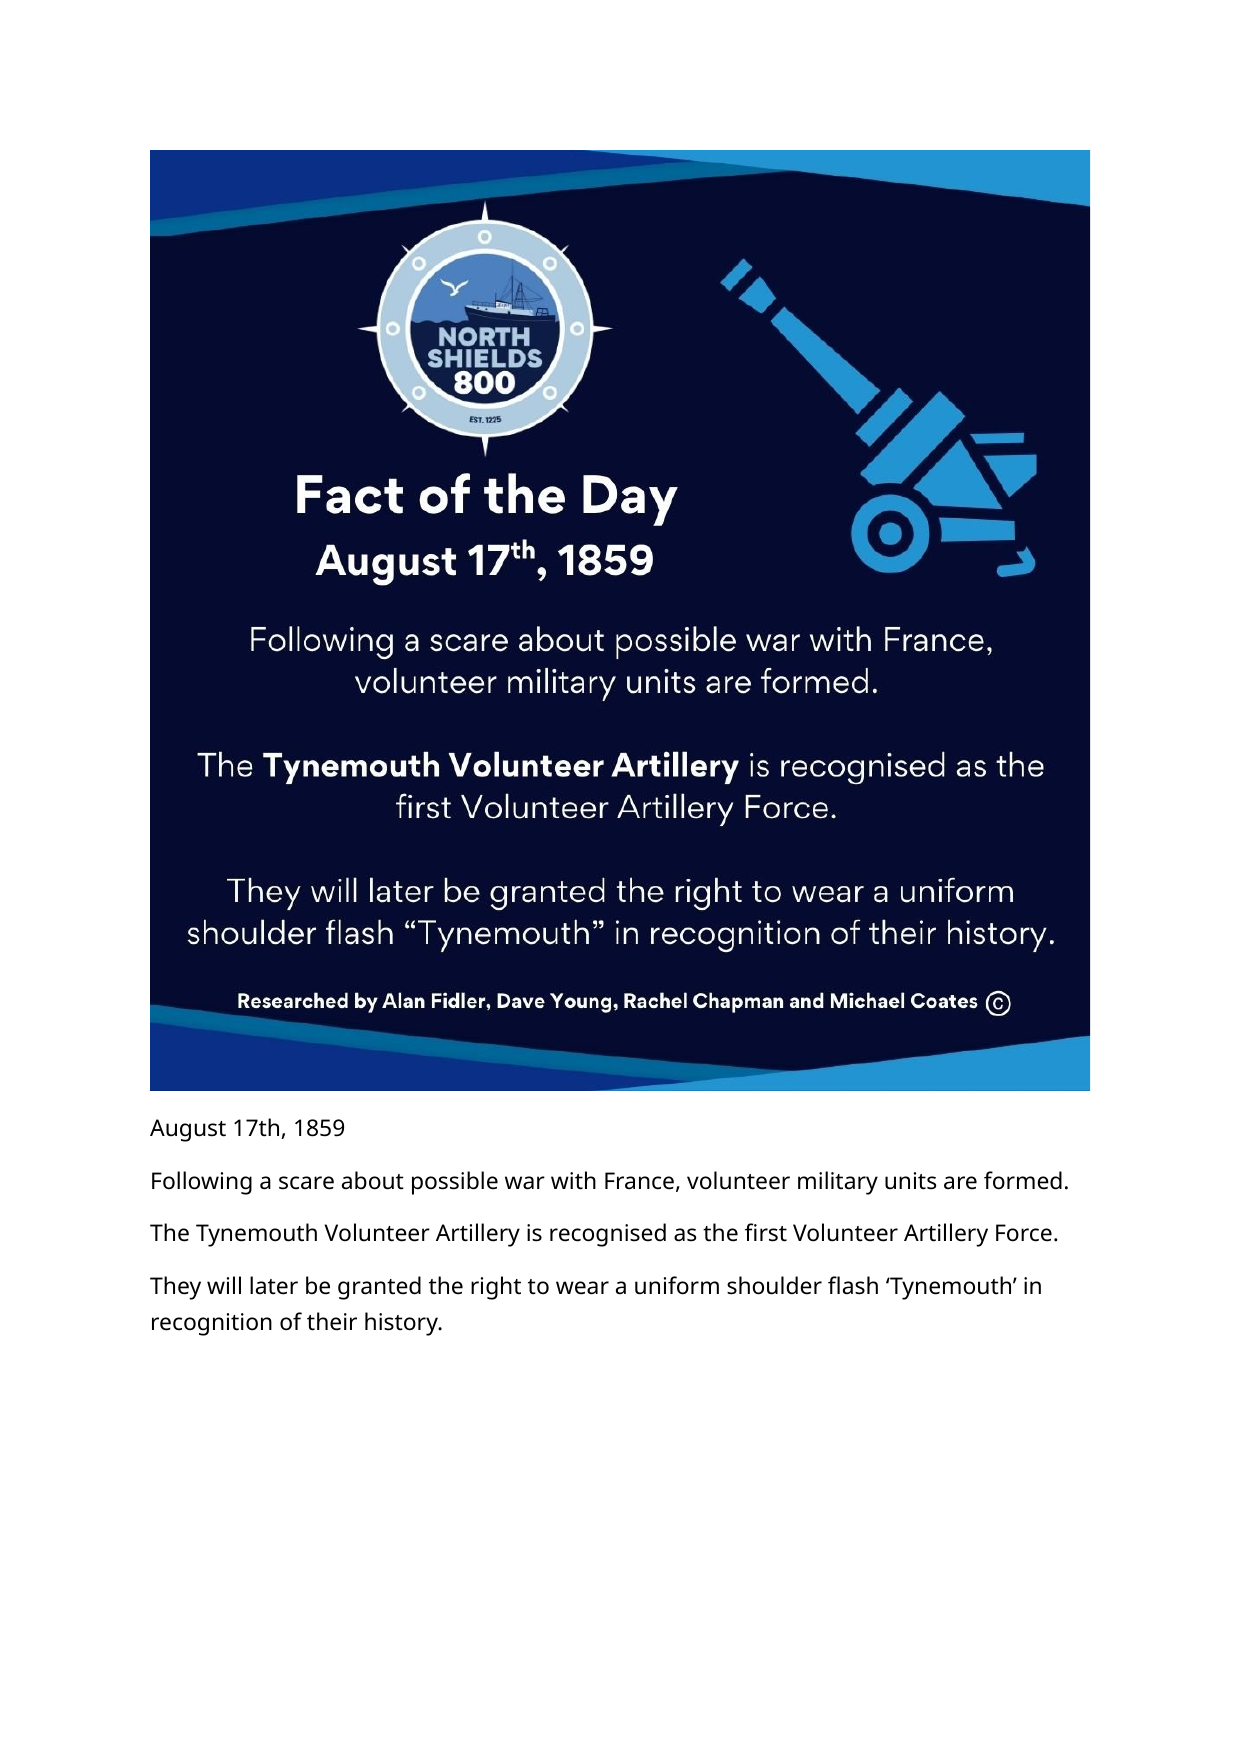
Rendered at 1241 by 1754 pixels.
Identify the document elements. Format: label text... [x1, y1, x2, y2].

text August 17th, 1859 [150, 1112, 1090, 1143]
text Following a scare about possible war with France, volunteer military units are formed. [150, 1164, 1090, 1196]
text They will later be granted the right to wear a uniform shoulder flash ‘Tynemouth’ in recognition of their history. [150, 1270, 1090, 1337]
text The Tynemouth Volunteer Artillery is recognised as the first Volunteer Artillery Force. [150, 1217, 1090, 1248]
